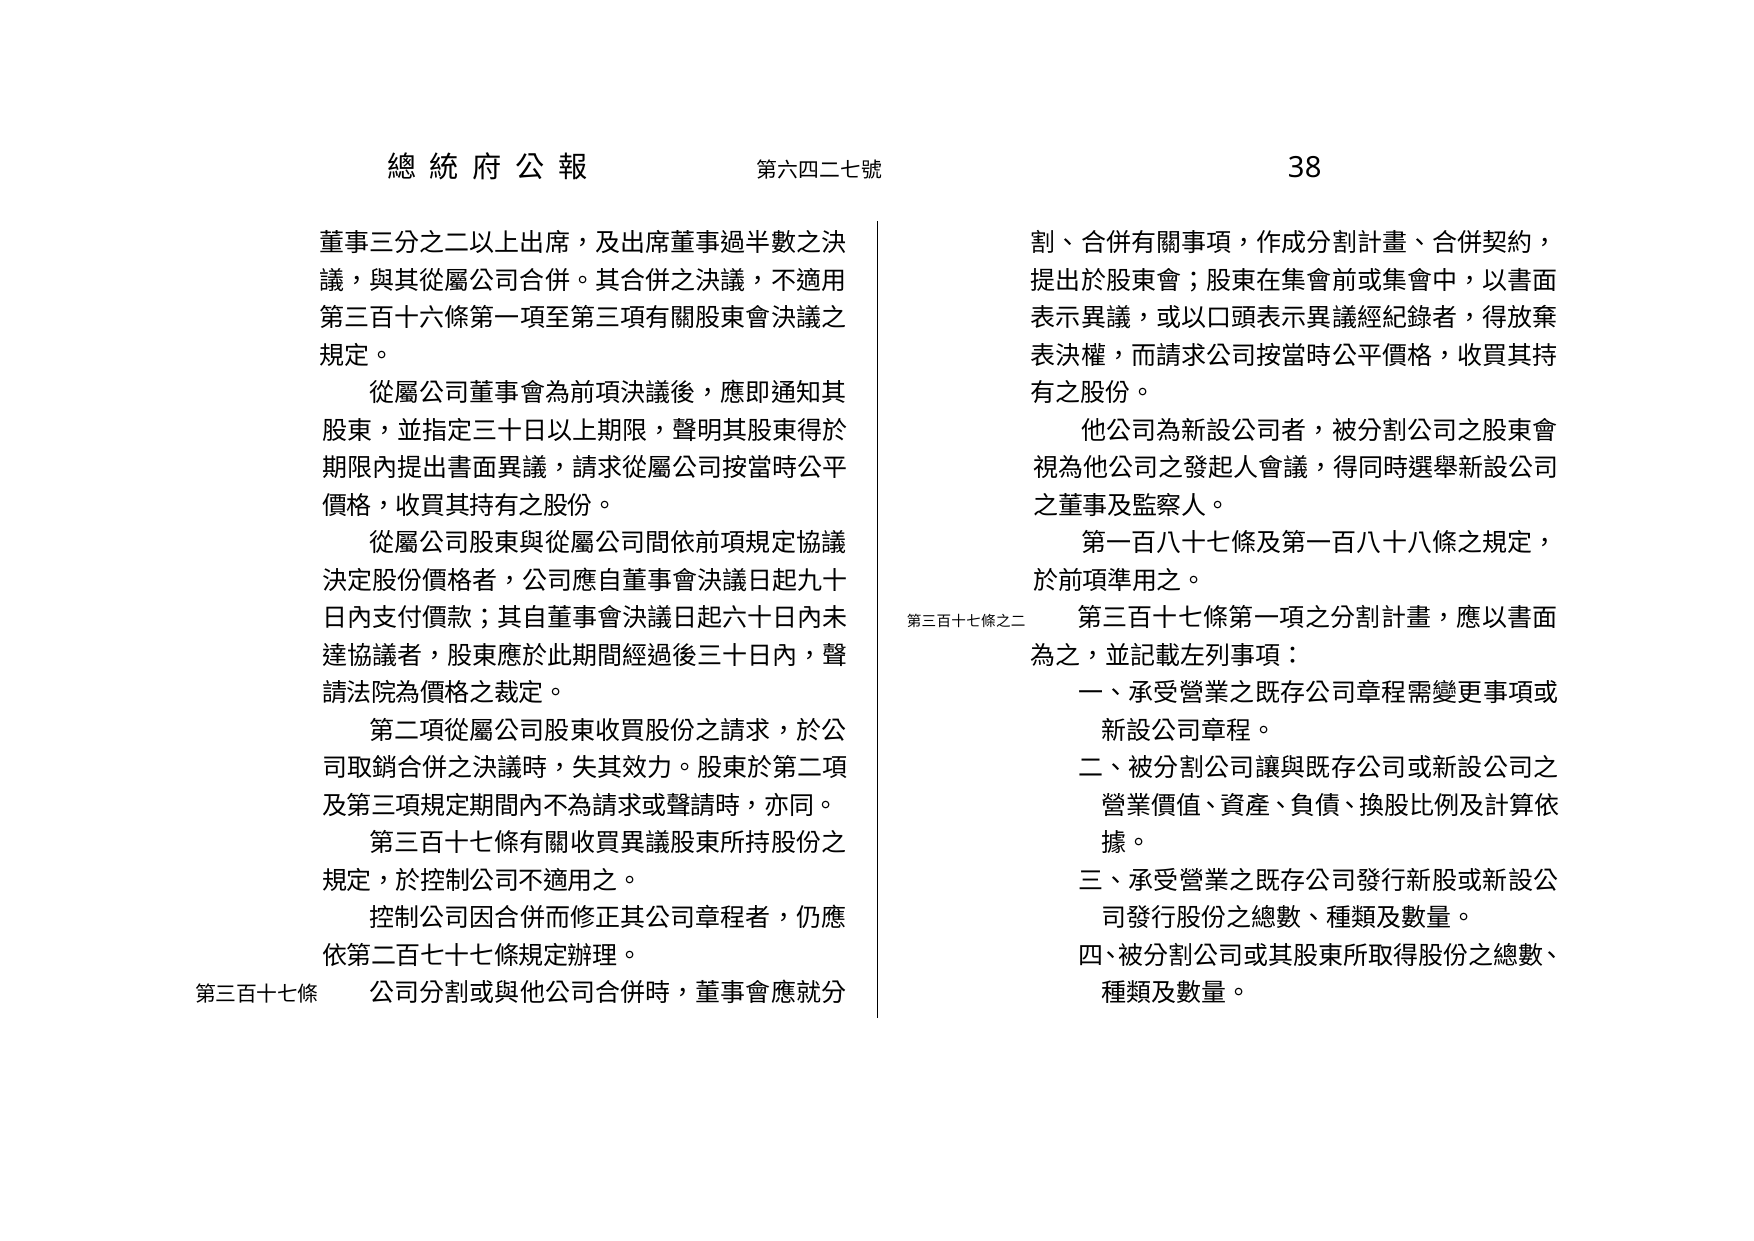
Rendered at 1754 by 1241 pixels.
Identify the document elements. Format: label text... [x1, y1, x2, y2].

text 董事三分之二以上出席，及出席董事過半數之決議，與其從屬公司合併。其合併之決議，不適用第三百十六條第一項至第三項有關股東會決議之規定。 [195, 222, 847, 372]
text 三、承受營業之既存公司發行新股或新設公司發行股份之總數、種類及數量。 [1078, 859, 1559, 934]
text 一、承受營業之既存公司章程需變更事項或新設公司章程。 [1078, 672, 1559, 747]
text 從屬公司董事會為前項決議後，應即通知其股東，並指定三十日以上期限，聲明其股東得於期限內提出書面異議，請求從屬公司按當時公平價格，收買其持有之股份。 [322, 372, 847, 522]
text 二、被分割公司讓與既存公司或新設公司之營業價值、資產、負債、換股比例及計算依據。 [1078, 747, 1559, 859]
text 第三百十七條之二 第三百十七條第一項之分割計畫，應以書面為之，並記載左列事項： [907, 597, 1559, 672]
text 第一百八十七條及第一百八十八條之規定，於前項準用之。 [1033, 522, 1559, 597]
text 第二項從屬公司股東收買股份之請求，於公司取銷合併之決議時，失其效力。股東於第二項及第三項規定期間內不為請求或聲請時，亦同。 [322, 709, 847, 822]
text 他公司為新設公司者，被分割公司之股東會視為他公司之發起人會議，得同時選舉新設公司之董事及監察人。 [1033, 409, 1559, 522]
text 第三百十七條有關收買異議股東所持股份之規定，於控制公司不適用之。 [322, 822, 847, 897]
text 割、合併有關事項，作成分割計畫、合併契約，提出於股東會；股東在集會前或集會中，以書面表示異議，或以口頭表示異議經紀錄者，得放棄表決權，而請求公司按當時公平價格，收買其持有之股份。 [907, 222, 1559, 409]
text 四、被分割公司或其股東所取得股份之總數、種類及數量。 [1078, 934, 1559, 1009]
text 第三百十七條 公司分割或與他公司合併時，董事會應就分 [195, 972, 847, 1009]
text 控制公司因合併而修正其公司章程者，仍應依第二百七十七條規定辦理。 [322, 897, 847, 972]
text 從屬公司股東與從屬公司間依前項規定協議決定股份價格者，公司應自董事會決議日起九十日內支付價款；其自董事會決議日起六十日內未達協議者，股東應於此期間經過後三十日內，聲請法院為價格之裁定。 [322, 522, 847, 709]
